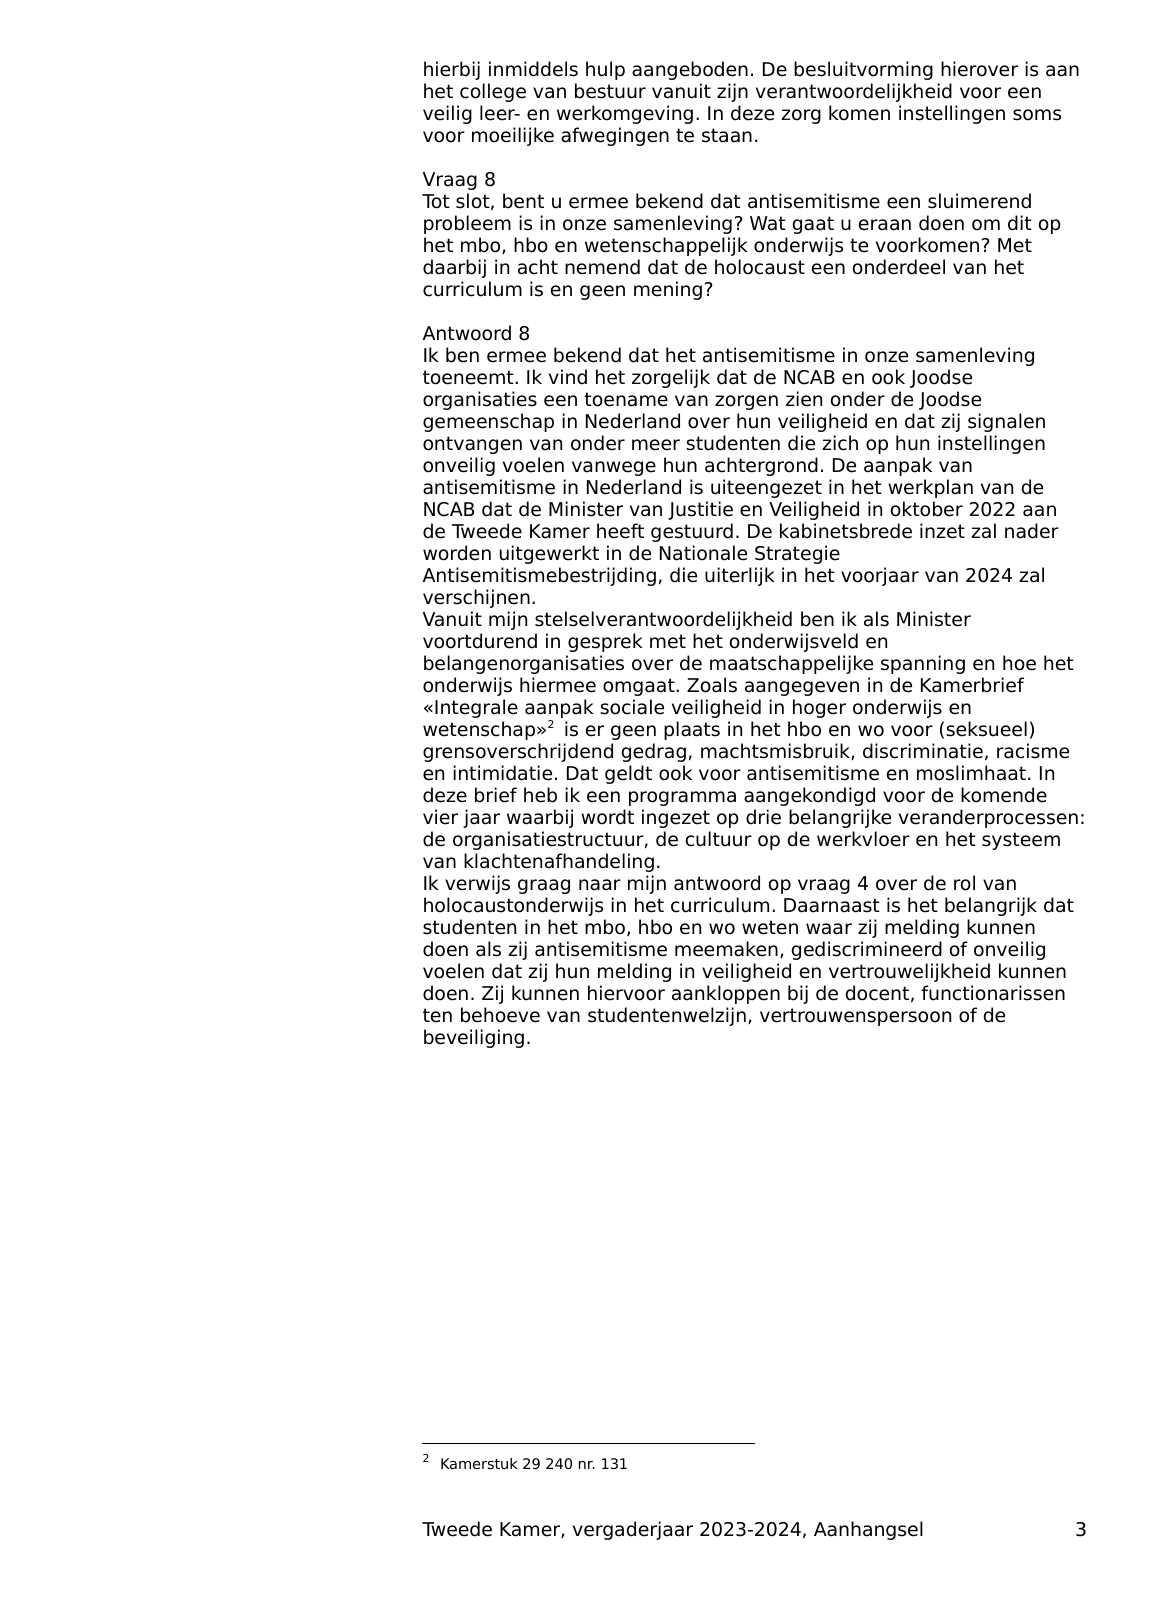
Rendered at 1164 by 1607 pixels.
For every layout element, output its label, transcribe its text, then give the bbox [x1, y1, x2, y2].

text Tot slot, bent u ermee bekend dat antisemitisme een sluimerend probleem is in onze samenleving? Wat gaat u eraan doen om dit op het mbo, hbo en wetenschappelijk onderwijs te voorkomen? Met daarbij in acht nemend dat de holocaust een onderdeel van het curriculum is en geen mening? [422, 191, 1087, 301]
text hierbij inmiddels hulp aangeboden. De besluitvorming hierover is aan het college van bestuur vanuit zijn verantwoordelijkheid voor een veilig leer- en werkomgeving. In deze zorg komen instellingen soms voor moeilijke afwegingen te staan. [422, 59, 1087, 147]
text Antwoord 8 [422, 323, 1087, 345]
text Vanuit mijn stelselverantwoordelijkheid ben ik als Minister voortdurend in gesprek met het onderwijsveld en belangenorganisaties over de maatschappelijke spanning en hoe het onderwijs hiermee omgaat. Zoals aangegeven in de Kamerbrief «Integrale aanpak sociale veiligheid in hoger onderwijs en wetenschap» is er geen plaats in het hbo en wo voor (seksueel) grensoverschrijdend gedrag, machtsmisbruik, discriminatie, racisme en intimidatie. Dat geldt ook voor antisemitisme en moslimhaat. In deze brief heb ik een programma aangekondigd voor de komende vier jaar waarbij wordt ingezet op drie belangrijke veranderprocessen: de organisatiestructuur, de cultuur op de werkvloer en het systeem van klachtenafhandeling. [422, 609, 1087, 873]
text Ik ben ermee bekend dat het antisemitisme in onze samenleving toeneemt. Ik vind het zorgelijk dat de NCAB en ook Joodse organisaties een toename van zorgen zien onder de Joodse gemeenschap in Nederland over hun veiligheid en dat zij signalen ontvangen van onder meer studenten die zich op hun instellingen onveilig voelen vanwege hun achtergrond. De aanpak van antisemitisme in Nederland is uiteengezet in het werkplan van de NCAB dat de Minister van Justitie en Veiligheid in oktober 2022 aan de Tweede Kamer heeft gestuurd. De kabinetsbrede inzet zal nader worden uitgewerkt in de Nationale Strategie Antisemitismebestrijding, die uiterlijk in het voorjaar van 2024 zal verschijnen. [422, 345, 1087, 609]
text Kamerstuk 29 240 nr. 131 [422, 1452, 1087, 1474]
text Ik verwijs graag naar mijn antwoord op vraag 4 over de rol van holocaustonderwijs in het curriculum. Daarnaast is het belangrijk dat studenten in het mbo, hbo en wo weten waar zij melding kunnen doen als zij antisemitisme meemaken, gediscrimineerd of onveilig voelen dat zij hun melding in veiligheid en vertrouwelijkheid kunnen doen. Zij kunnen hiervoor aankloppen bij de docent, functionarissen ten behoeve van studentenwelzijn, vertrouwenspersoon of de beveiliging. [422, 873, 1087, 1048]
text Vraag 8 [422, 169, 1087, 191]
